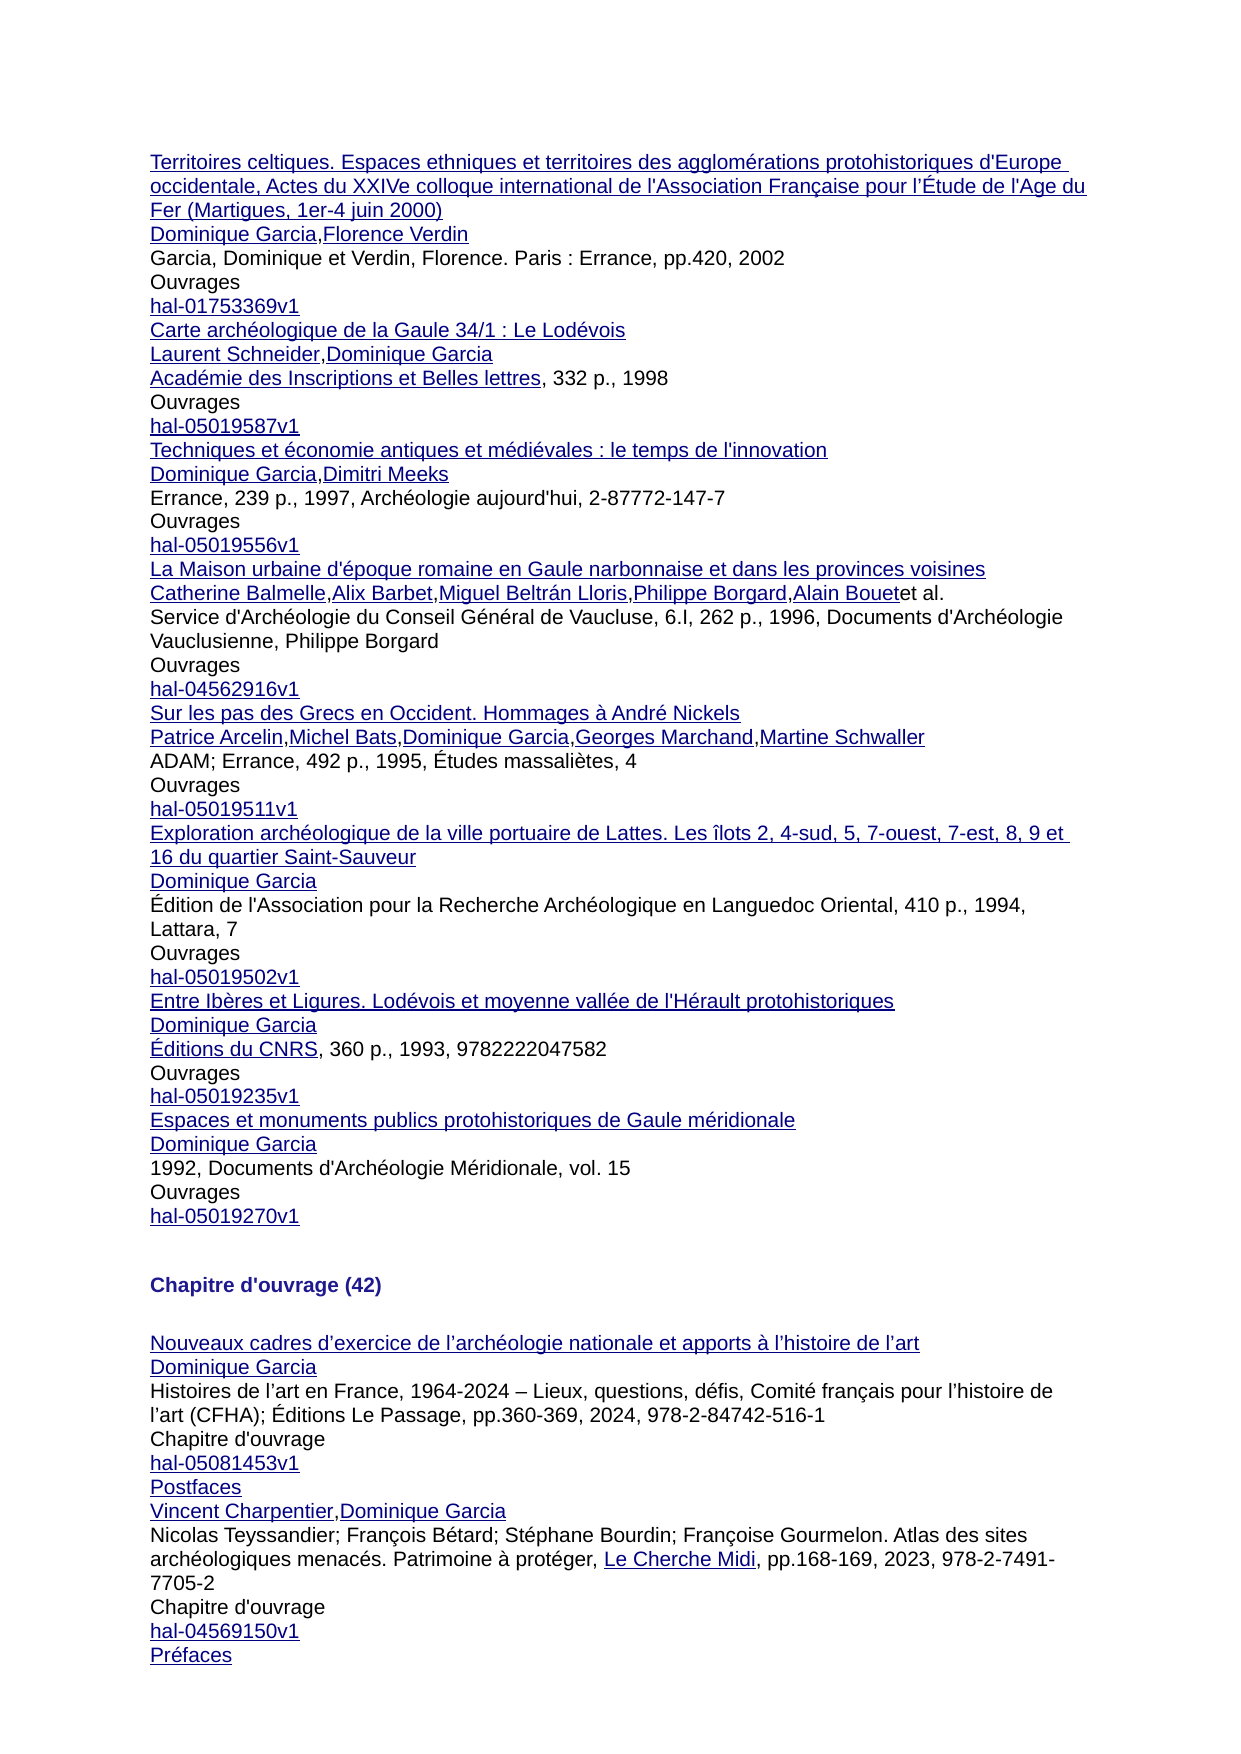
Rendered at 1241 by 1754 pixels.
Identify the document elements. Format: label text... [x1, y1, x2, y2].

table_cell Préfaces [150, 1643, 1090, 1667]
table_cell Espaces et monuments publics protohistoriques de Gaule méridionale Dominique Garcia 1992, Documents d'Archéologie Méridionale, vol. 15 Ouvrages hal-05019270v1 [150, 1108, 1090, 1228]
table_cell Sur les pas des Grecs en Occident. Hommages à André Nickels Patrice Arcelin,Michel Bats,Dominique Garcia,Georges Marchand,Martine Schwaller ADAM; Errance, 492 p., 1995, Études massaliètes, 4 Ouvrages hal-05019511v1 [150, 701, 1090, 821]
table_cell Techniques et économie antiques et médiévales : le temps de l'innovation Dominique Garcia,Dimitri Meeks Errance, 239 p., 1997, Archéologie aujourd'hui, 2-87772-147-7 Ouvrages hal-05019556v1 [150, 438, 1090, 557]
table_cell Postfaces Vincent Charpentier,Dominique Garcia Nicolas Teyssandier; François Bétard; Stéphane Bourdin; Françoise Gourmelon. Atlas des sites archéologiques menacés. Patrimoine à protéger, Le Cherche Midi, pp.168-169, 2023, 978-2-7491-7705-2 Chapitre d'ouvrage hal-04569150v1 [150, 1475, 1090, 1643]
table_cell La Maison urbaine d'époque romaine en Gaule narbonnaise et dans les provinces voisines Catherine Balmelle,Alix Barbet,Miguel Beltrán Lloris,Philippe Borgard,Alain Bouetet al. Service d'Archéologie du Conseil Général de Vaucluse, 6.I, 262 p., 1996, Documents d'Archéologie Vauclusienne, Philippe Borgard Ouvrages hal-04562916v1 [150, 557, 1090, 701]
table_header Nouveaux cadres d’exercice de l’archéologie nationale et apports à l’histoire de l’art Dominique Garcia Histoires de l’art en France, 1964-2024 – Lieux, questions, défis, Comité français pour l’histoire de l’art (CFHA); Éditions Le Passage, pp.360-369, 2024, 978-2-84742-516-1 Chapitre d'ouvrage hal-05081453v1 [150, 1331, 1090, 1475]
table_cell Entre Ibères et Ligures. Lodévois et moyenne vallée de l'Hérault protohistoriques Dominique Garcia Éditions du CNRS, 360 p., 1993, 9782222047582 Ouvrages hal-05019235v1 [150, 989, 1090, 1108]
table_cell Carte archéologique de la Gaule 34/1 : Le Lodévois Laurent Schneider,Dominique Garcia Académie des Inscriptions et Belles lettres, 332 p., 1998 Ouvrages hal-05019587v1 [150, 318, 1090, 437]
table_cell Exploration archéologique de la ville portuaire de Lattes. Les îlots 2, 4-sud, 5, 7-ouest, 7-est, 8, 9 et 16 du quartier Saint-Sauveur Dominique Garcia Édition de l'Association pour la Recherche Archéologique en Languedoc Oriental, 410 p., 1994, Lattara, 7 Ouvrages hal-05019502v1 [150, 821, 1090, 988]
table_cell Territoires celtiques. Espaces ethniques et territoires des agglomérations protohistoriques d'Europe occidentale, Actes du XXIVe colloque international de l'Association Française pour l’Étude de l'Age du Fer (Martigues, 1er-4 juin 2000) Dominique Garcia,Florence Verdin Garcia, Dominique et Verdin, Florence. Paris : Errance, pp.420, 2002 Ouvrages hal-01753369v1 [150, 150, 1090, 318]
subtitle Chapitre d'ouvrage (42) [150, 1273, 1090, 1297]
